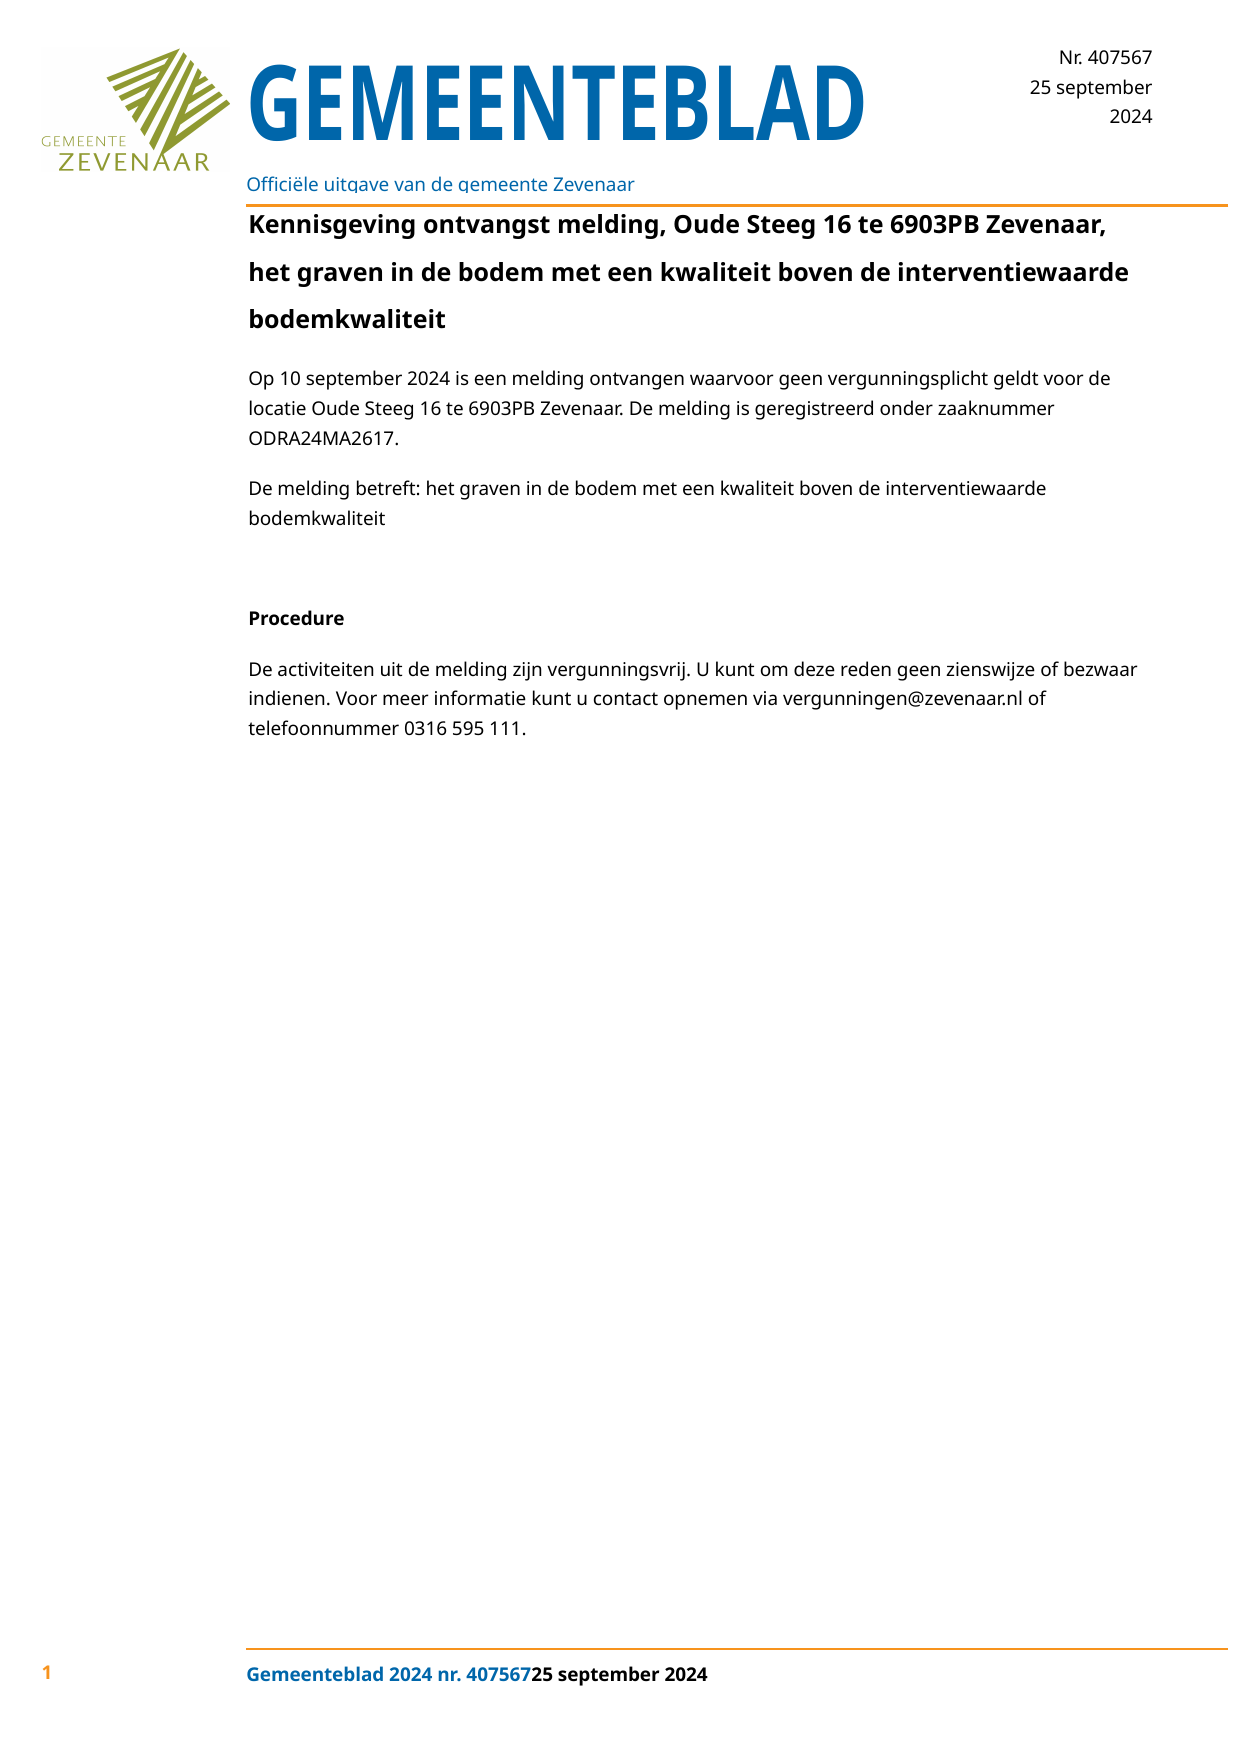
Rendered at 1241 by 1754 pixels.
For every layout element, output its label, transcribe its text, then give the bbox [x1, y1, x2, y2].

text Kennisgeving ontvangst melding, Oude Steeg 16 te 6903PB Zevenaar, het graven in de bodem met een kwaliteit boven de interventiewaarde bodemkwaliteit [248, 207, 1152, 336]
text De activiteiten uit de melding zijn vergunningsvrij. U kunt om deze reden geen zienswijze of bezwaar indienen. Voor meer informatie kunt u contact opnemen via vergunningen@zevenaar.nl of telefoonnummer 0316 595 111. [248, 656, 1152, 741]
text Procedure [248, 606, 1152, 631]
text Op 10 september 2024 is een melding ontvangen waarvoor geen vergunningsplicht geldt voor de locatie Oude Steeg 16 te 6903PB Zevenaar. De melding is geregistreerd onder zaaknummer ODRA24MA2617. [248, 366, 1152, 450]
text De melding betreft: het graven in de bodem met een kwaliteit boven de interventiewaarde bodemkwaliteit [248, 475, 1152, 530]
picture [41, 47, 231, 172]
